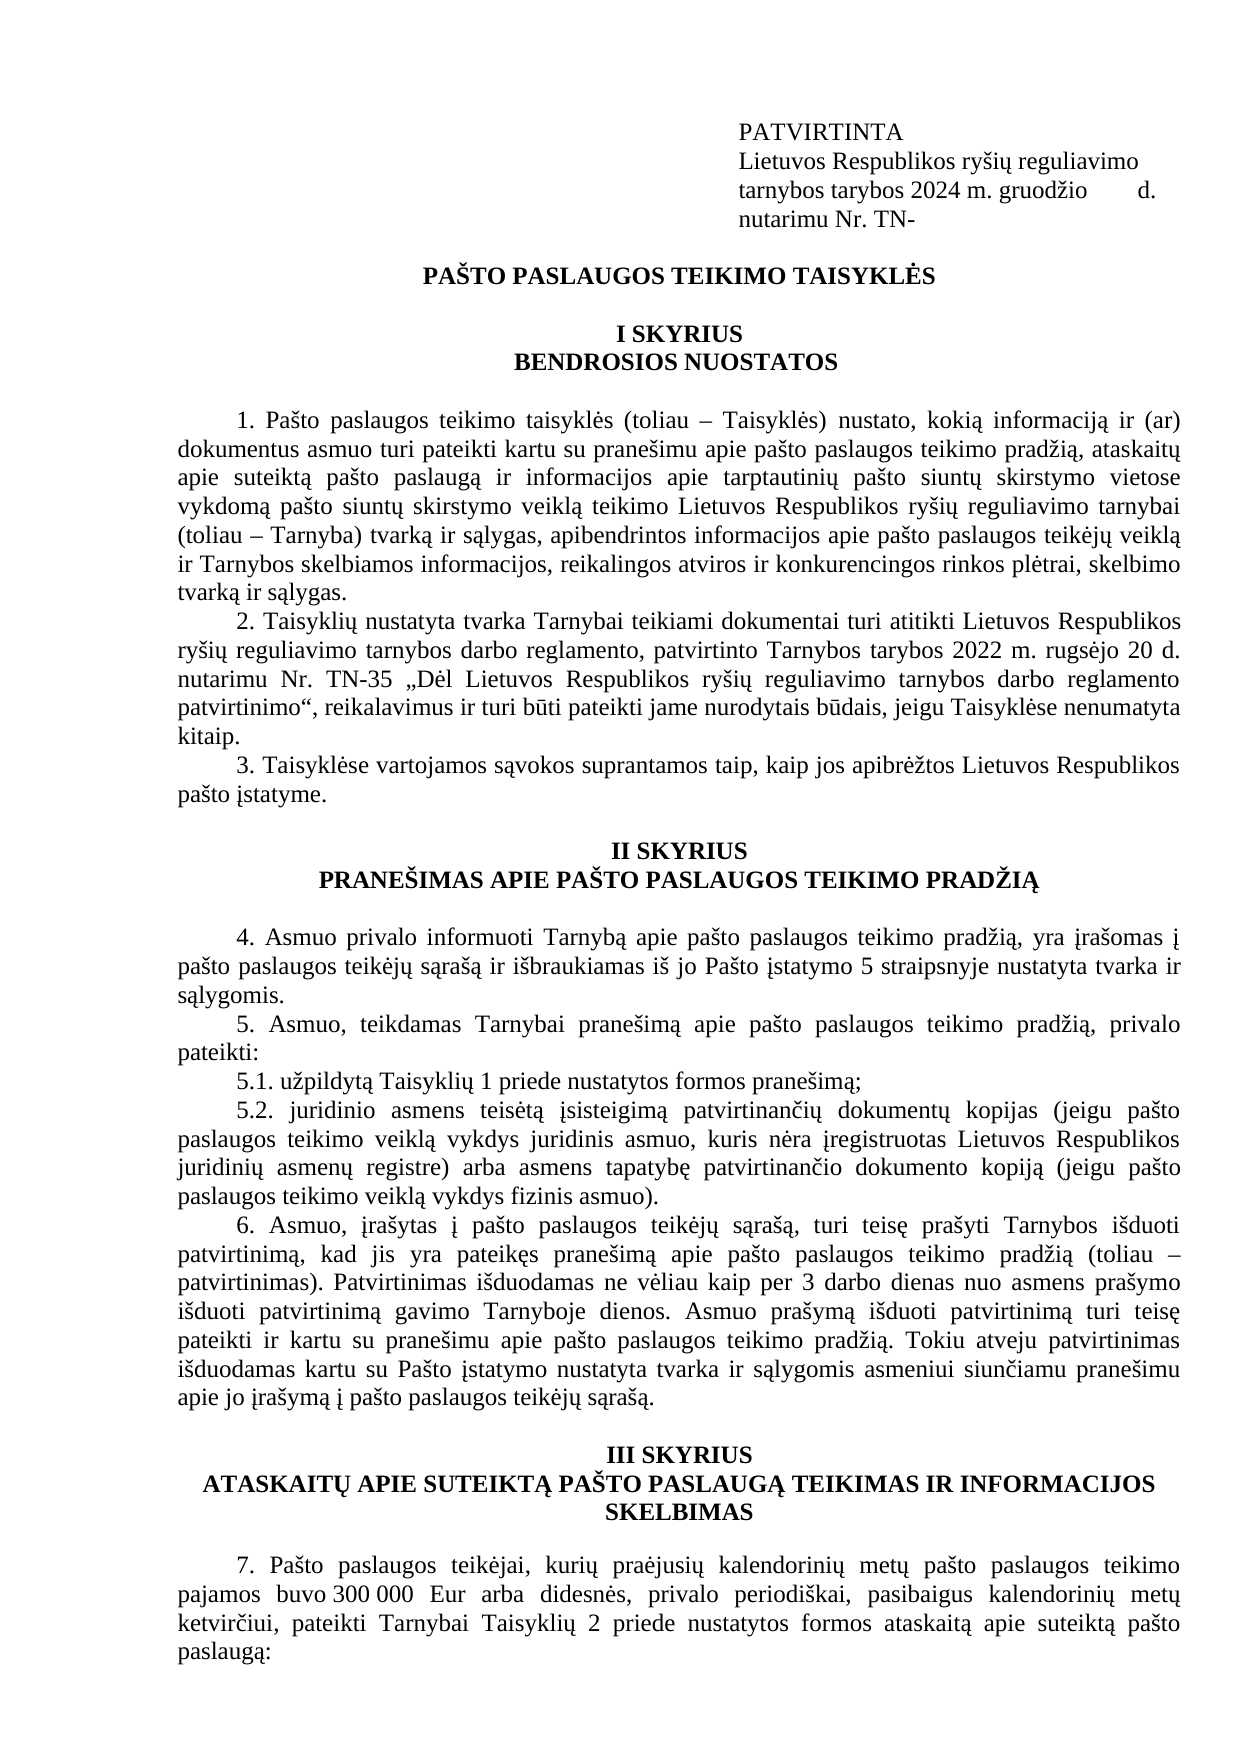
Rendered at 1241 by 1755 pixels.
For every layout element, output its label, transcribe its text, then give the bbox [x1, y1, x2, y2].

text PATVIRTINTA [738, 117, 1181, 146]
text 6. Asmuo, įrašytas į pašto paslaugos teikėjų sąrašą, turi teisę prašyti Tarnybos išduoti patvirtinimą, kad jis yra pateikęs pranešimą apie pašto paslaugos teikimo pradžią (toliau – patvirtinimas). Patvirtinimas išduodamas ne vėliau kaip per 3 darbo dienas nuo asmens prašymo išduoti patvirtinimą gavimo Tarnyboje dienos. Asmuo prašymą išduoti patvirtinimą turi teisę pateikti ir kartu su pranešimu apie pašto paslaugos teikimo pradžią. Tokiu atveju patvirtinimas išduodamas kartu su Pašto įstatymo nustatyta tvarka ir sąlygomis asmeniui siunčiamu pranešimu apie jo įrašymą į pašto paslaugos teikėjų sąrašą. [177, 1210, 1181, 1411]
text 3. Taisyklėse vartojamos sąvokos suprantamos taip, kaip jos apibrėžtos Lietuvos Respublikos pašto įstatyme. [177, 750, 1181, 807]
text 1. Pašto paslaugos teikimo taisyklės (toliau – Taisyklės) nustato, kokią informaciją ir (ar) dokumentus asmuo turi pateikti kartu su pranešimu apie pašto paslaugos teikimo pradžią, ataskaitų apie suteiktą pašto paslaugą ir informacijos apie tarptautinių pašto siuntų skirstymo vietose vykdomą pašto siuntų skirstymo veiklą teikimo Lietuvos Respublikos ryšių reguliavimo tarnybai (toliau – Tarnyba) tvarką ir sąlygas, apibendrintos informacijos apie pašto paslaugos teikėjų veiklą ir Tarnybos skelbiamos informacijos, reikalingos atviros ir konkurencingos rinkos plėtrai, skelbimo tvarką ir sąlygas. [177, 405, 1181, 606]
text PRANEŠIMAS APIE PAŠTO PASLAUGOS TeIKIMO PRADŽIĄ [177, 865, 1181, 894]
text I SKYRIUS [177, 319, 1181, 347]
text 2. Taisyklių nustatyta tvarka Tarnybai teikiami dokumentai turi atitikti Lietuvos Respublikos ryšių reguliavimo tarnybos darbo reglamento, patvirtinto Tarnybos tarybos 2022 m. rugsėjo 20 d. nutarimu Nr. TN-35 „Dėl Lietuvos Respublikos ryšių reguliavimo tarnybos darbo reglamento patvirtinimo“, reikalavimus ir turi būti pateikti jame nurodytais būdais, jeigu Taisyklėse nenumatyta kitaip. [177, 606, 1181, 750]
text BENDROSIOS NUOSTATOS [177, 347, 1181, 376]
text 5. Asmuo, teikdamas Tarnybai pranešimą apie pašto paslaugos teikimo pradžią, privalo pateikti: [177, 1009, 1181, 1066]
text ATASKAITų APIE SUTEIKTĄ PAŠTO PASLAUGĄ teikimas IR INFORMACIJOS SKELBIMAS [177, 1469, 1181, 1526]
text 5.1. užpildytą Taisyklių 1 priede nustatytos formos pranešimą; [177, 1066, 1181, 1095]
text 4. Asmuo privalo informuoti Tarnybą apie pašto paslaugos teikimo pradžią, yra įrašomas į pašto paslaugos teikėjų sąrašą ir išbraukiamas iš jo Pašto įstatymo 5 straipsnyje nustatyta tvarka ir sąlygomis. [177, 922, 1181, 1009]
text 5.2. juridinio asmens teisėtą įsisteigimą patvirtinančių dokumentų kopijas (jeigu pašto paslaugos teikimo veiklą vykdys juridinis asmuo, kuris nėra įregistruotas Lietuvos Respublikos juridinių asmenų registre) arba asmens tapatybę patvirtinančio dokumento kopiją (jeigu pašto paslaugos teikimo veiklą vykdys fizinis asmuo). [177, 1095, 1181, 1210]
text 7. Pašto paslaugos teikėjai, kurių praėjusių kalendorinių metų pašto paslaugos teikimo pajamos buvo 300 000 Eur arba didesnės, privalo periodiškai, pasibaigus kalendorinių metų ketvirčiui, pateikti Tarnybai Taisyklių 2 priede nustatytos formos ataskaitą apie suteiktą pašto paslaugą: [177, 1550, 1181, 1665]
text nutarimu Nr. TN- [738, 204, 1181, 232]
text Lietuvos Respublikos ryšių reguliavimo tarnybos tarybos 2024 m. gruodžio d. [738, 146, 1181, 204]
text II SKYRIUS [177, 836, 1181, 865]
text III SKYRIUS [177, 1440, 1181, 1469]
text PAŠTO PASLAUGOS TEIKIMO TAISYKLĖS [177, 261, 1181, 290]
